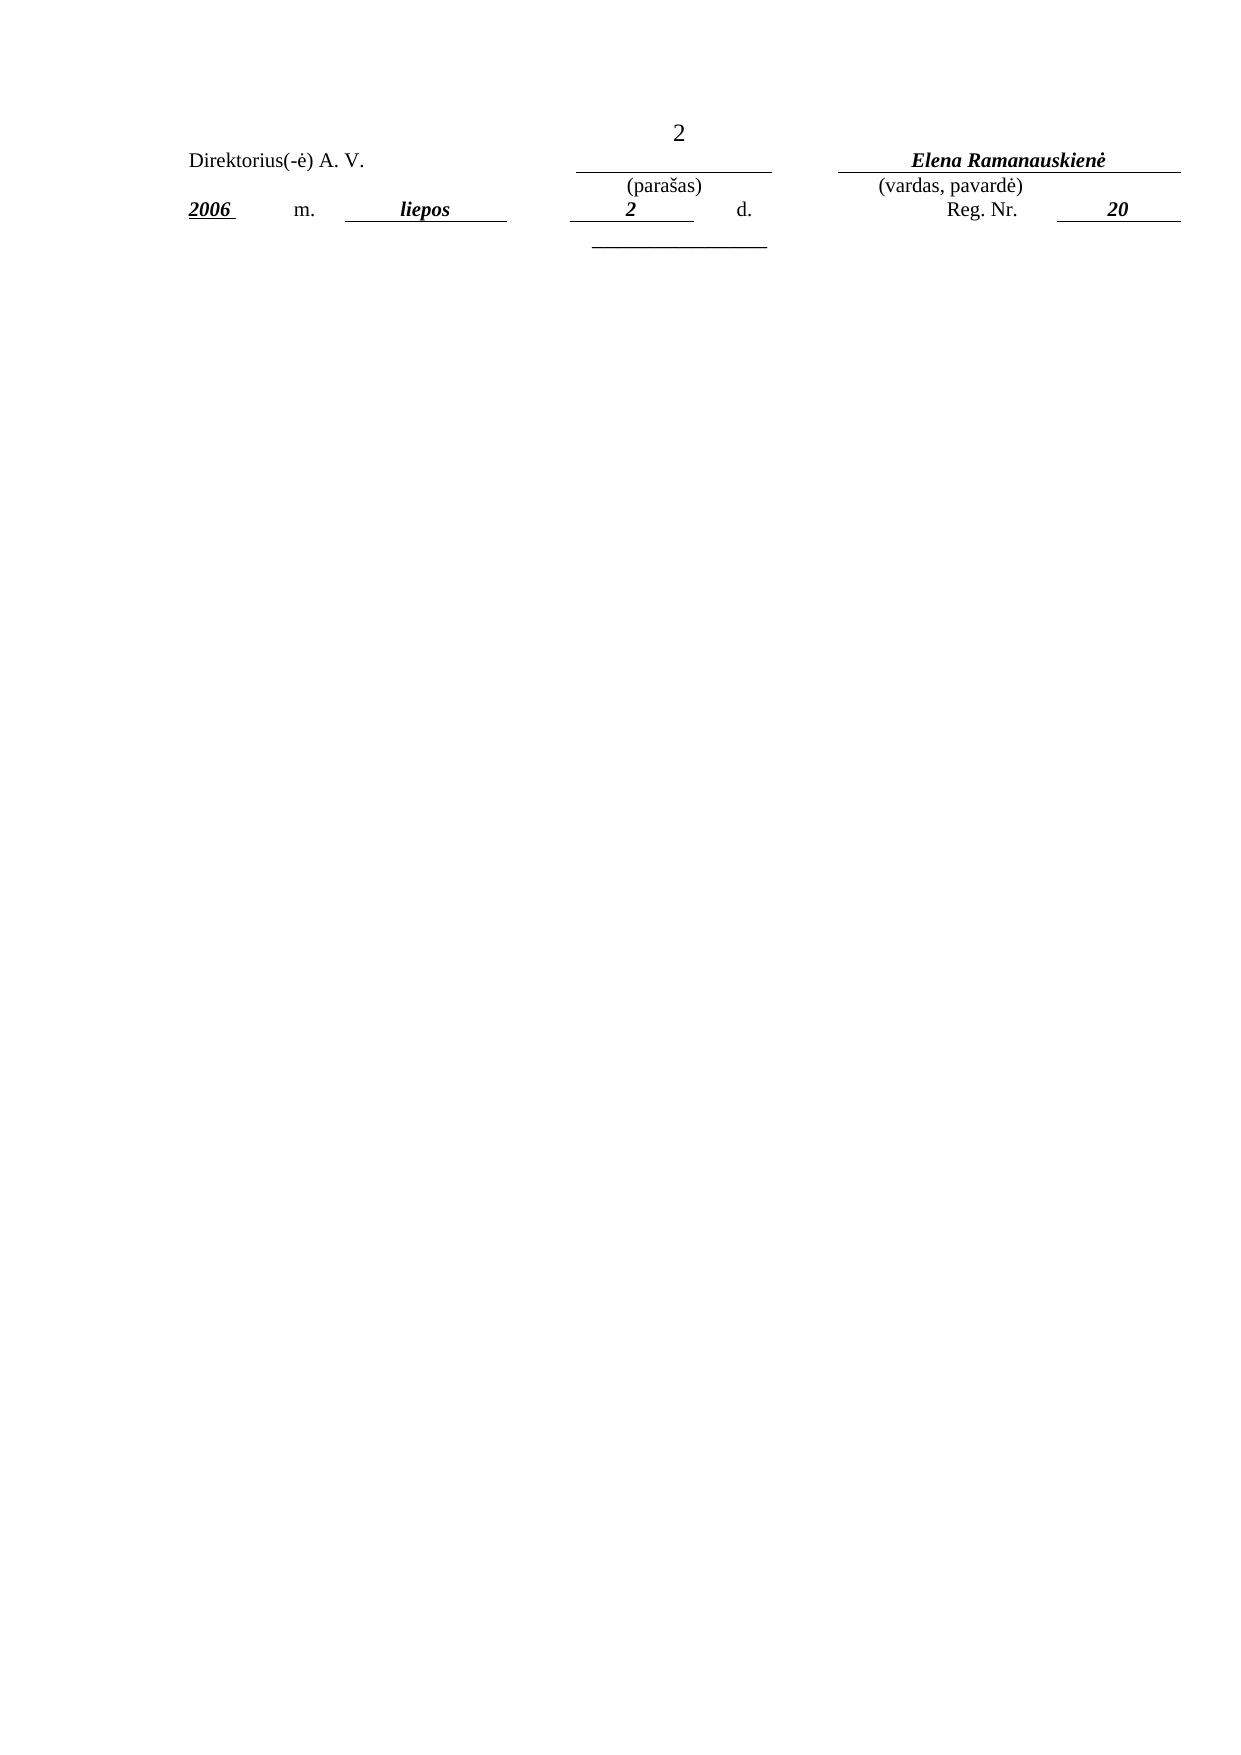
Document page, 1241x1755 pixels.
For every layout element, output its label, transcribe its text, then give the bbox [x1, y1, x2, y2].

table_header Reg. Nr. [935, 197, 1057, 221]
table_header Direktorius(-ė) A. V. [177, 148, 576, 172]
table_header m. [283, 197, 345, 221]
table_header [539, 197, 569, 221]
text (parašas) (vardas, pavardė) [177, 173, 1181, 197]
table_header [772, 148, 838, 172]
table_header [576, 148, 772, 172]
table_header liepos [345, 197, 507, 221]
table_header 2006 [177, 197, 282, 221]
table_header d. [725, 197, 935, 221]
table_header [694, 197, 725, 221]
table_header 20 [1057, 197, 1181, 221]
text ______________ [177, 222, 1181, 251]
table_header 2 [570, 197, 694, 221]
table_header Elena Ramanauskienė [838, 148, 1181, 172]
table_header [507, 197, 538, 221]
